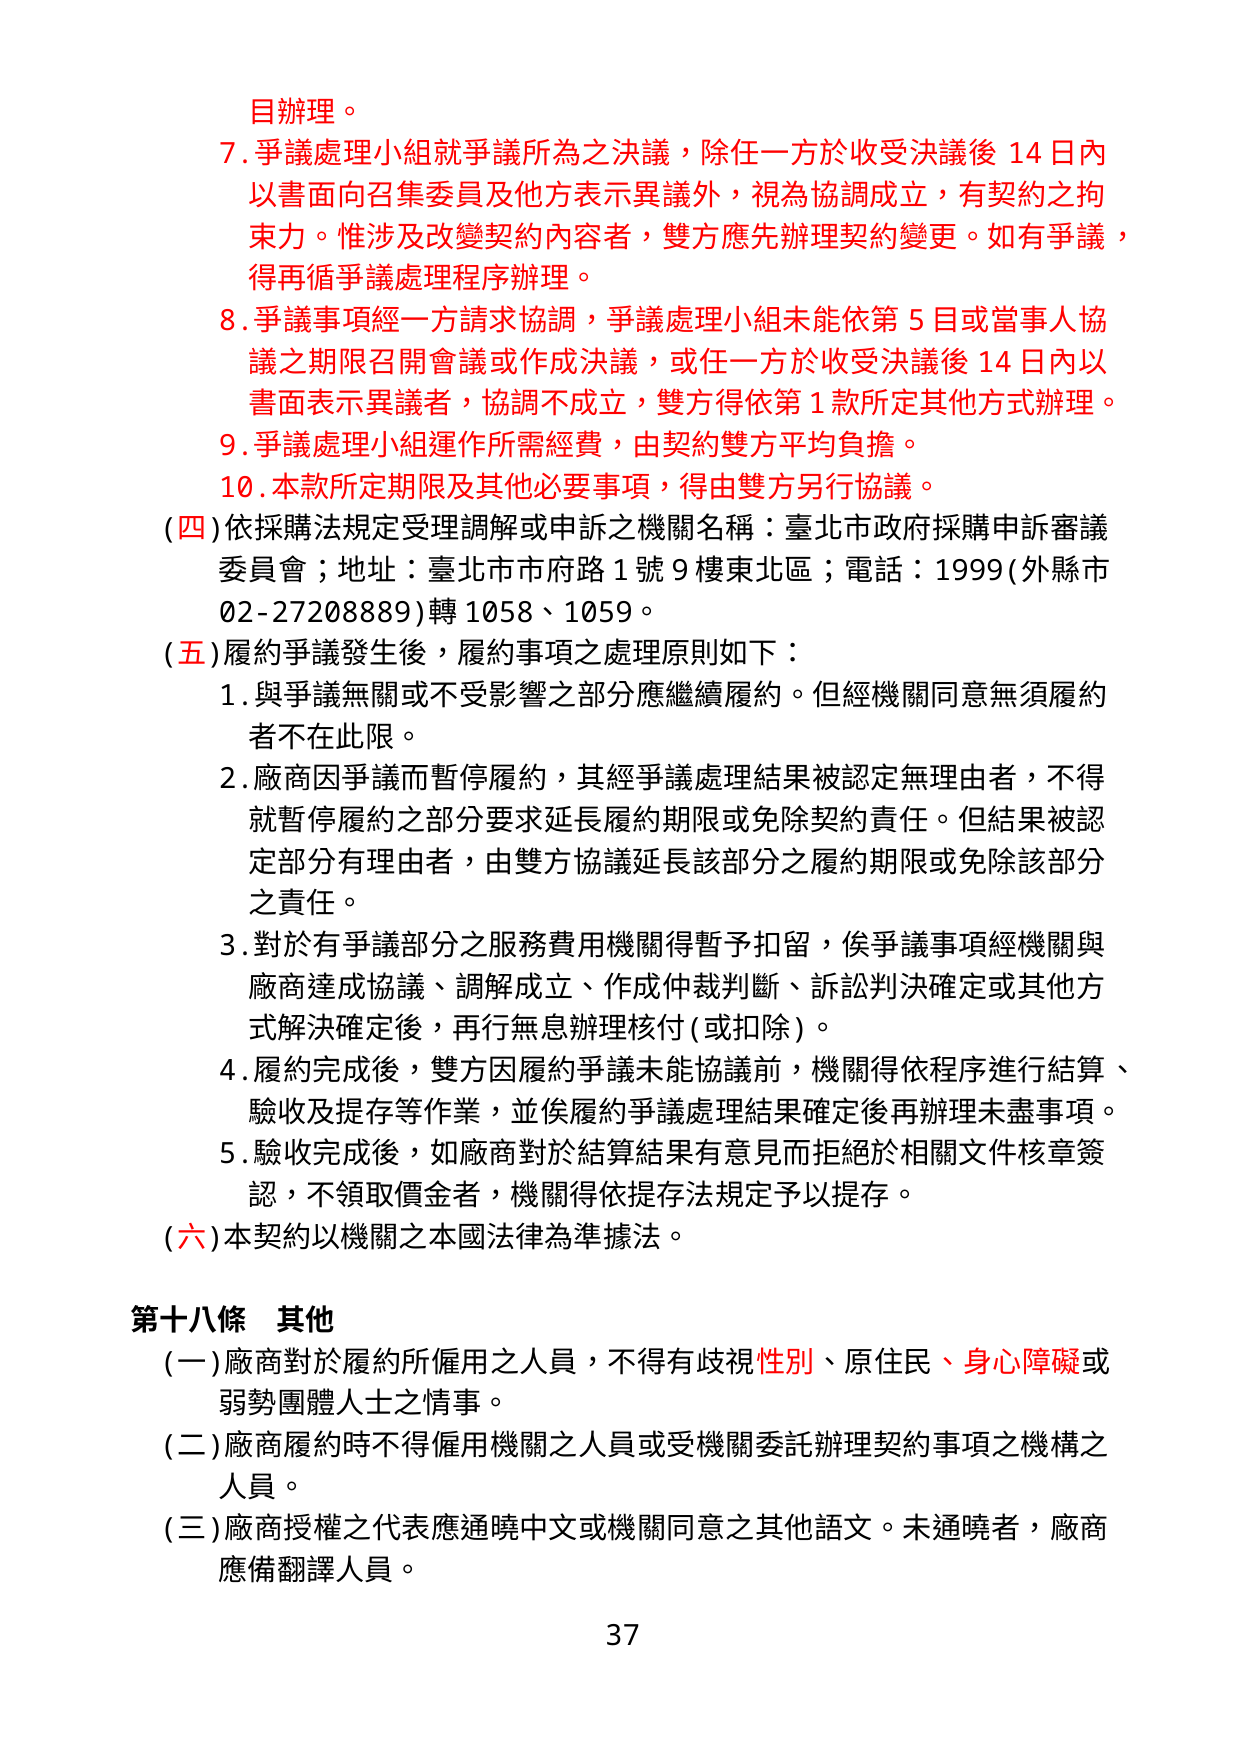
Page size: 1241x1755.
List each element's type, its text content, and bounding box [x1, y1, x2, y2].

text 1.與爭議無關或不受影響之部分應繼續履約。但經機關同意無須履約者不在此限。 [218, 672, 1108, 755]
text 目辦理。 [218, 89, 1108, 130]
text (六)本契約以機關之本國法律為準據法。 [159, 1214, 1110, 1255]
text (二)廠商履約時不得僱用機關之人員或受機關委託辦理契約事項之機構之人員。 [159, 1422, 1110, 1505]
text 10.本款所定期限及其他必要事項，得由雙方另行協議。 [218, 464, 1108, 505]
text 8.爭議事項經一方請求協調，爭議處理小組未能依第5目或當事人協議之期限召開會議或作成決議，或任一方於收受決議後14日內以書面表示異議者，協調不成立，雙方得依第1款所定其他方式辦理。 [218, 297, 1108, 422]
text 9.爭議處理小組運作所需經費，由契約雙方平均負擔。 [218, 422, 1108, 464]
text 2.廠商因爭議而暫停履約，其經爭議處理結果被認定無理由者，不得就暫停履約之部分要求延長履約期限或免除契約責任。但結果被認定部分有理由者，由雙方協議延長該部分之履約期限或免除該部分之責任。 [218, 755, 1108, 922]
text 第十八條 其他 [130, 1297, 1110, 1339]
text 3.對於有爭議部分之服務費用機關得暫予扣留，俟爭議事項經機關與廠商達成協議、調解成立、作成仲裁判斷、訴訟判決確定或其他方式解決確定後，再行無息辦理核付(或扣除)。 [218, 922, 1108, 1047]
text (四)依採購法規定受理調解或申訴之機關名稱：臺北市政府採購申訴審議委員會；地址：臺北市市府路1號9樓東北區；電話：1999(外縣市02-27208889)轉1058、1059。 [159, 505, 1110, 630]
text (一)廠商對於履約所僱用之人員，不得有歧視性別、原住民、身心障礙或弱勢團體人士之情事。 [159, 1339, 1110, 1422]
text 7.爭議處理小組就爭議所為之決議，除任一方於收受決議後14日內以書面向召集委員及他方表示異議外，視為協調成立，有契約之拘束力。惟涉及改變契約內容者，雙方應先辦理契約變更。如有爭議，得再循爭議處理程序辦理。 [218, 130, 1108, 297]
text 4.履約完成後，雙方因履約爭議未能協議前，機關得依程序進行結算、驗收及提存等作業，並俟履約爭議處理結果確定後再辦理未盡事項。 [218, 1047, 1108, 1130]
text 5.驗收完成後，如廠商對於結算結果有意見而拒絕於相關文件核章簽認，不領取價金者，機關得依提存法規定予以提存。 [218, 1130, 1108, 1214]
text (三)廠商授權之代表應通曉中文或機關同意之其他語文。未通曉者，廠商應備翻譯人員。 [159, 1505, 1110, 1589]
text (五)履約爭議發生後，履約事項之處理原則如下： [159, 630, 1110, 672]
